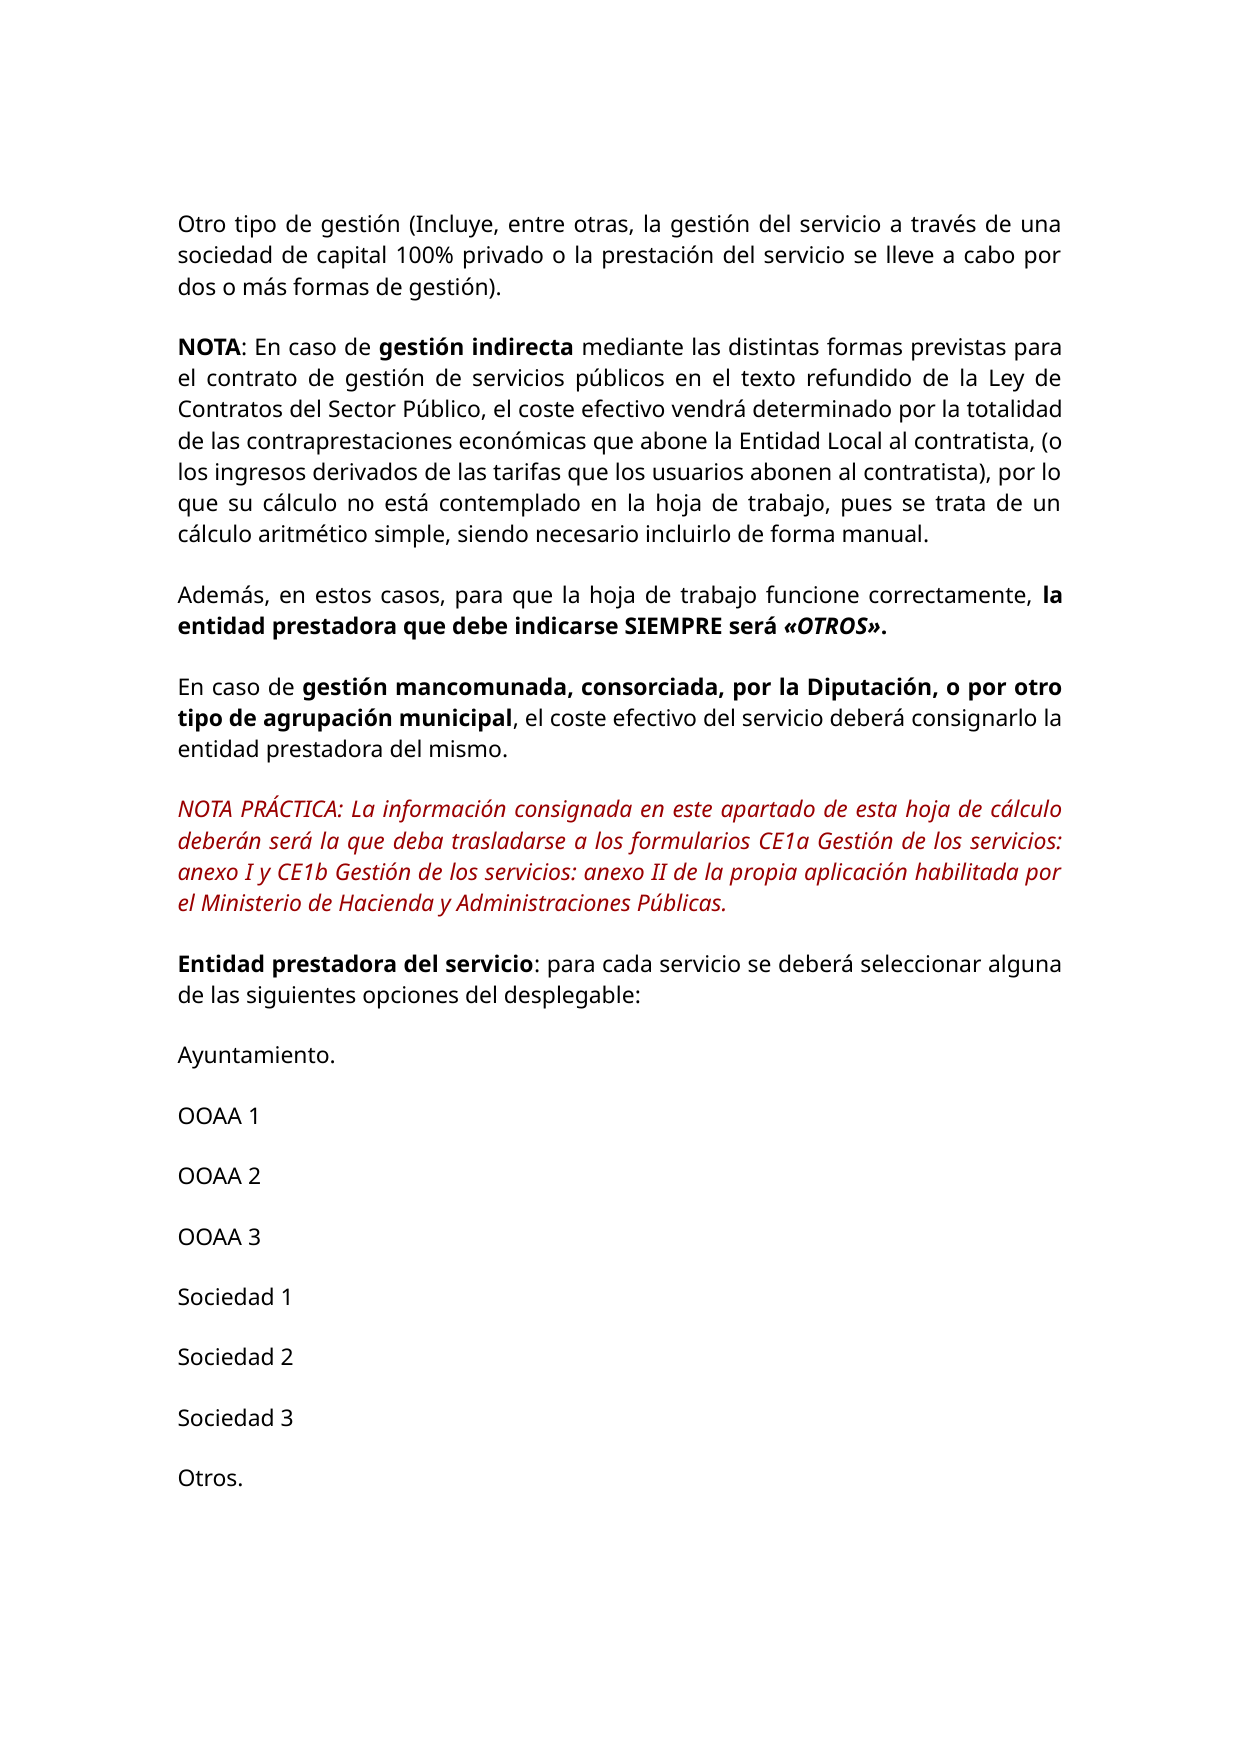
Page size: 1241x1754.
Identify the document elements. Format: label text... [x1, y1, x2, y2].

text Sociedad 1 [177, 1281, 1063, 1312]
text Ayuntamiento. [177, 1039, 1063, 1071]
text Sociedad 2 [177, 1341, 1063, 1373]
text OOAA 3 [177, 1221, 1063, 1252]
text OOAA 1 [177, 1100, 1063, 1131]
text Otros. [177, 1462, 1063, 1493]
text Sociedad 3 [177, 1402, 1063, 1433]
text NOTA: En caso de gestión indirecta mediante las distintas formas previstas para el contrato de gestión de servicios públicos en el texto refundido de la Ley de Contratos del Sector Público, el coste efectivo vendrá determinado por la totalidad de las contraprestaciones económicas que abone la Entidad Local al contratista, (o los ingresos derivados de las tarifas que los usuarios abonen al contratista), por lo que su cálculo no está contemplado en la hoja de trabajo, pues se trata de un cálculo aritmético simple, siendo necesario incluirlo de forma manual. [177, 331, 1063, 550]
text Además, en estos casos, para que la hoja de trabajo funcione correctamente, la entidad prestadora que debe indicarse SIEMPRE será «OTROS». [177, 579, 1063, 641]
text Otro tipo de gestión (Incluye, entre otras, la gestión del servicio a través de una sociedad de capital 100% privado o la prestación del servicio se lleve a cabo por dos o más formas de gestión). [177, 208, 1063, 302]
text OOAA 2 [177, 1160, 1063, 1191]
text En caso de gestión mancomunada, consorciada, por la Diputación, o por otro tipo de agrupación municipal, el coste efectivo del servicio deberá consignarlo la entidad prestadora del mismo. [177, 671, 1063, 764]
text NOTA PRÁCTICA: La información consignada en este apartado de esta hoja de cálculo deberán será la que deba trasladarse a los formularios CE1a Gestión de los servicios: anexo I y CE1b Gestión de los servicios: anexo II de la propia aplicación habilitada por el Ministerio de Hacienda y Administraciones Públicas. [177, 793, 1063, 918]
text Entidad prestadora del servicio: para cada servicio se deberá seleccionar alguna de las siguientes opciones del desplegable: [177, 948, 1063, 1010]
